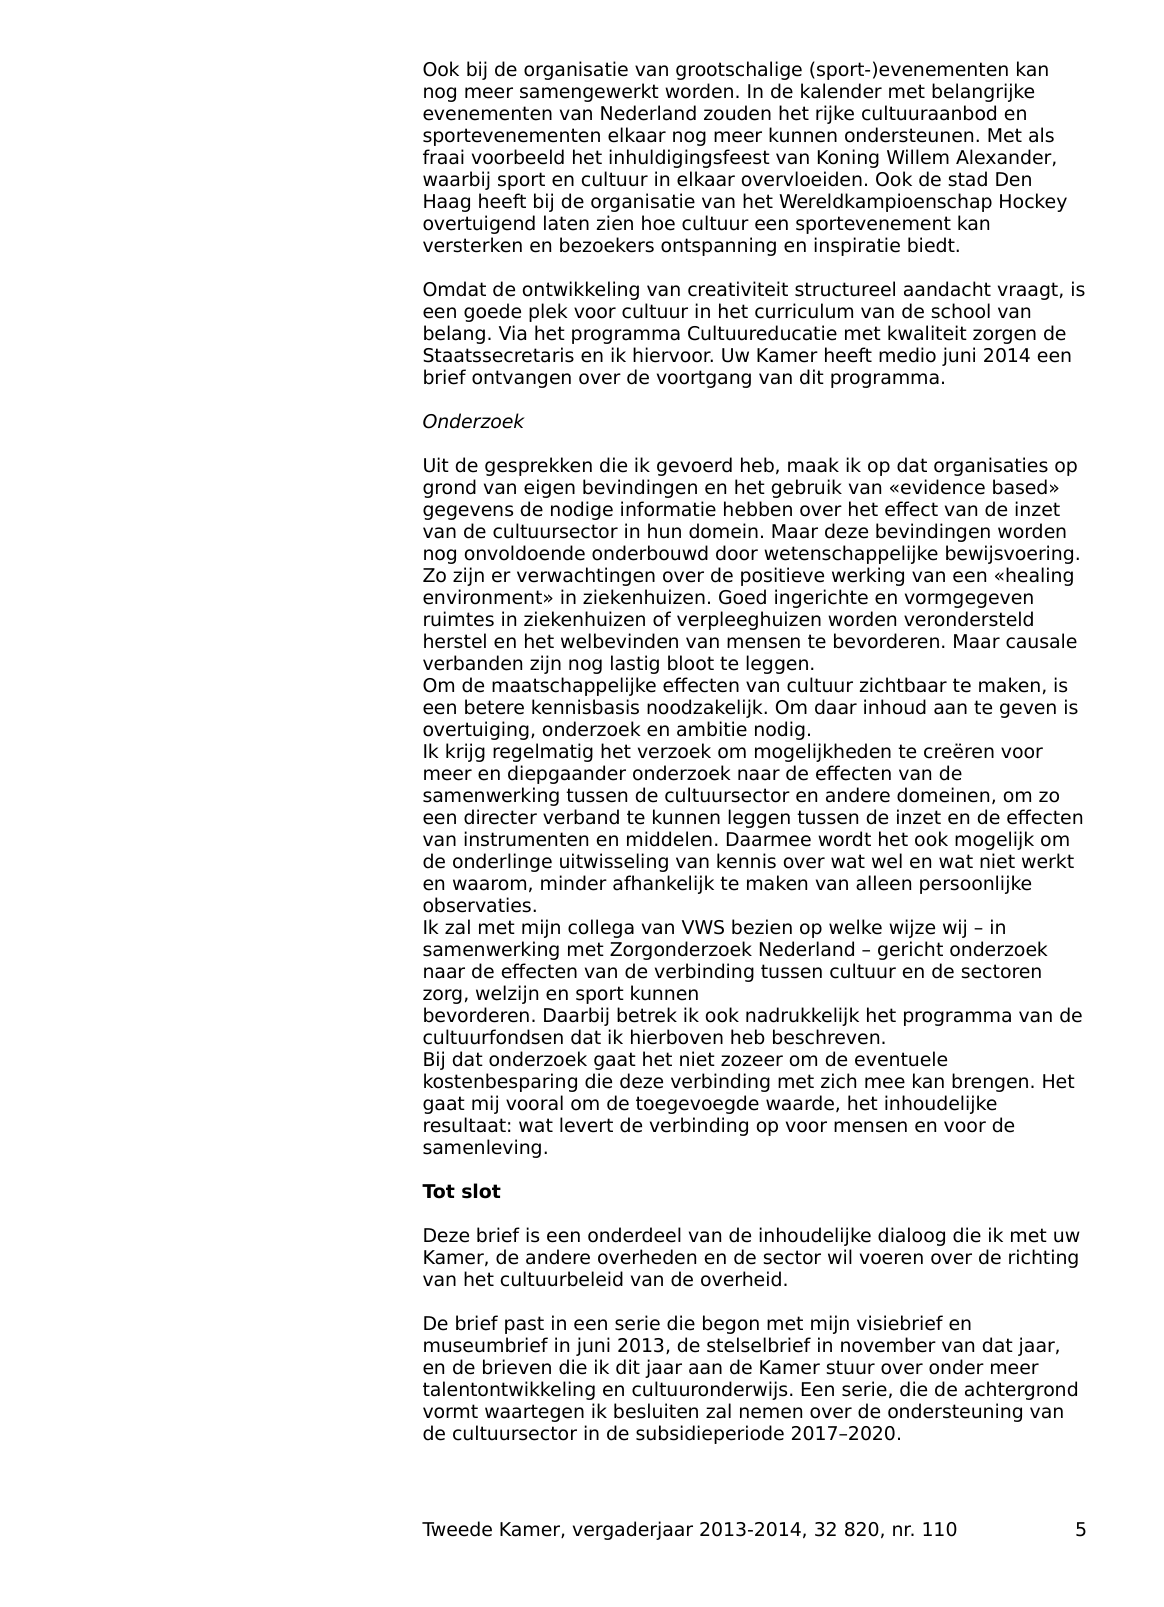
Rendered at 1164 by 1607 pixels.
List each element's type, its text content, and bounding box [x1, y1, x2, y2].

text De brief past in een serie die begon met mijn visiebrief en museumbrief in juni 2013, de stelselbrief in november van dat jaar, en de brieven die ik dit jaar aan de Kamer stuur over onder meer talentontwikkeling en cultuuronderwijs. Een serie, die de achtergrond vormt waartegen ik besluiten zal nemen over de ondersteuning van de cultuursector in de subsidieperiode 2017–2020. [422, 1313, 1087, 1445]
text Om de maatschappelijke effecten van cultuur zichtbaar te maken, is een betere kennisbasis noodzakelijk. Om daar inhoud aan te geven is overtuiging, onderzoek en ambitie nodig. [422, 675, 1087, 741]
text Deze brief is een onderdeel van de inhoudelijke dialoog die ik met uw Kamer, de andere overheden en de sector wil voeren over de richting van het cultuurbeleid van de overheid. [422, 1225, 1087, 1291]
text Uit de gesprekken die ik gevoerd heb, maak ik op dat organisaties op grond van eigen bevindingen en het gebruik van «evidence based» gegevens de nodige informatie hebben over het effect van de inzet van de cultuursector in hun domein. Maar deze bevindingen worden nog onvoldoende onderbouwd door wetenschappelijke bewijsvoering. Zo zijn er verwachtingen over de positieve werking van een «healing environment» in ziekenhuizen. Goed ingerichte en vormgegeven ruimtes in ziekenhuizen of verpleeghuizen worden verondersteld herstel en het welbevinden van mensen te bevorderen. Maar causale verbanden zijn nog lastig bloot te leggen. [422, 455, 1087, 675]
text Ook bij de organisatie van grootschalige (sport-)evenementen kan nog meer samengewerkt worden. In de kalender met belangrijke evenementen van Nederland zouden het rijke cultuuraanbod en sportevenementen elkaar nog meer kunnen ondersteunen. Met als fraai voorbeeld het inhuldigingsfeest van Koning Willem Alexander, waarbij sport en cultuur in elkaar overvloeiden. Ook de stad Den Haag heeft bij de organisatie van het Wereldkampioenschap Hockey overtuigend laten zien hoe cultuur een sportevenement kan versterken en bezoekers ontspanning en inspiratie biedt. [422, 59, 1087, 257]
text Ik zal met mijn collega van VWS bezien op welke wijze wij – in samenwerking met Zorgonderzoek Nederland – gericht onderzoek naar de effecten van de verbinding tussen cultuur en de sectoren zorg, welzijn en sport kunnen [422, 917, 1087, 1005]
text Bij dat onderzoek gaat het niet zozeer om de eventuele kostenbesparing die deze verbinding met zich mee kan brengen. Het gaat mij vooral om de toegevoegde waarde, het inhoudelijke resultaat: wat levert de verbinding op voor mensen en voor de samenleving. [422, 1049, 1087, 1159]
subtitle Onderzoek [422, 411, 1087, 433]
text Omdat de ontwikkeling van creativiteit structureel aandacht vraagt, is een goede plek voor cultuur in het curriculum van de school van belang. Via het programma Cultuureducatie met kwaliteit zorgen de Staatssecretaris en ik hiervoor. Uw Kamer heeft medio juni 2014 een brief ontvangen over de voortgang van dit programma. [422, 279, 1087, 389]
subtitle Tot slot [422, 1181, 1087, 1203]
text bevorderen. Daarbij betrek ik ook nadrukkelijk het programma van de cultuurfondsen dat ik hierboven heb beschreven. [422, 1005, 1087, 1049]
text Ik krijg regelmatig het verzoek om mogelijkheden te creëren voor meer en diepgaander onderzoek naar de effecten van de samenwerking tussen de cultuursector en andere domeinen, om zo een directer verband te kunnen leggen tussen de inzet en de effecten van instrumenten en middelen. Daarmee wordt het ook mogelijk om de onderlinge uitwisseling van kennis over wat wel en wat niet werkt en waarom, minder afhankelijk te maken van alleen persoonlijke observaties. [422, 741, 1087, 917]
